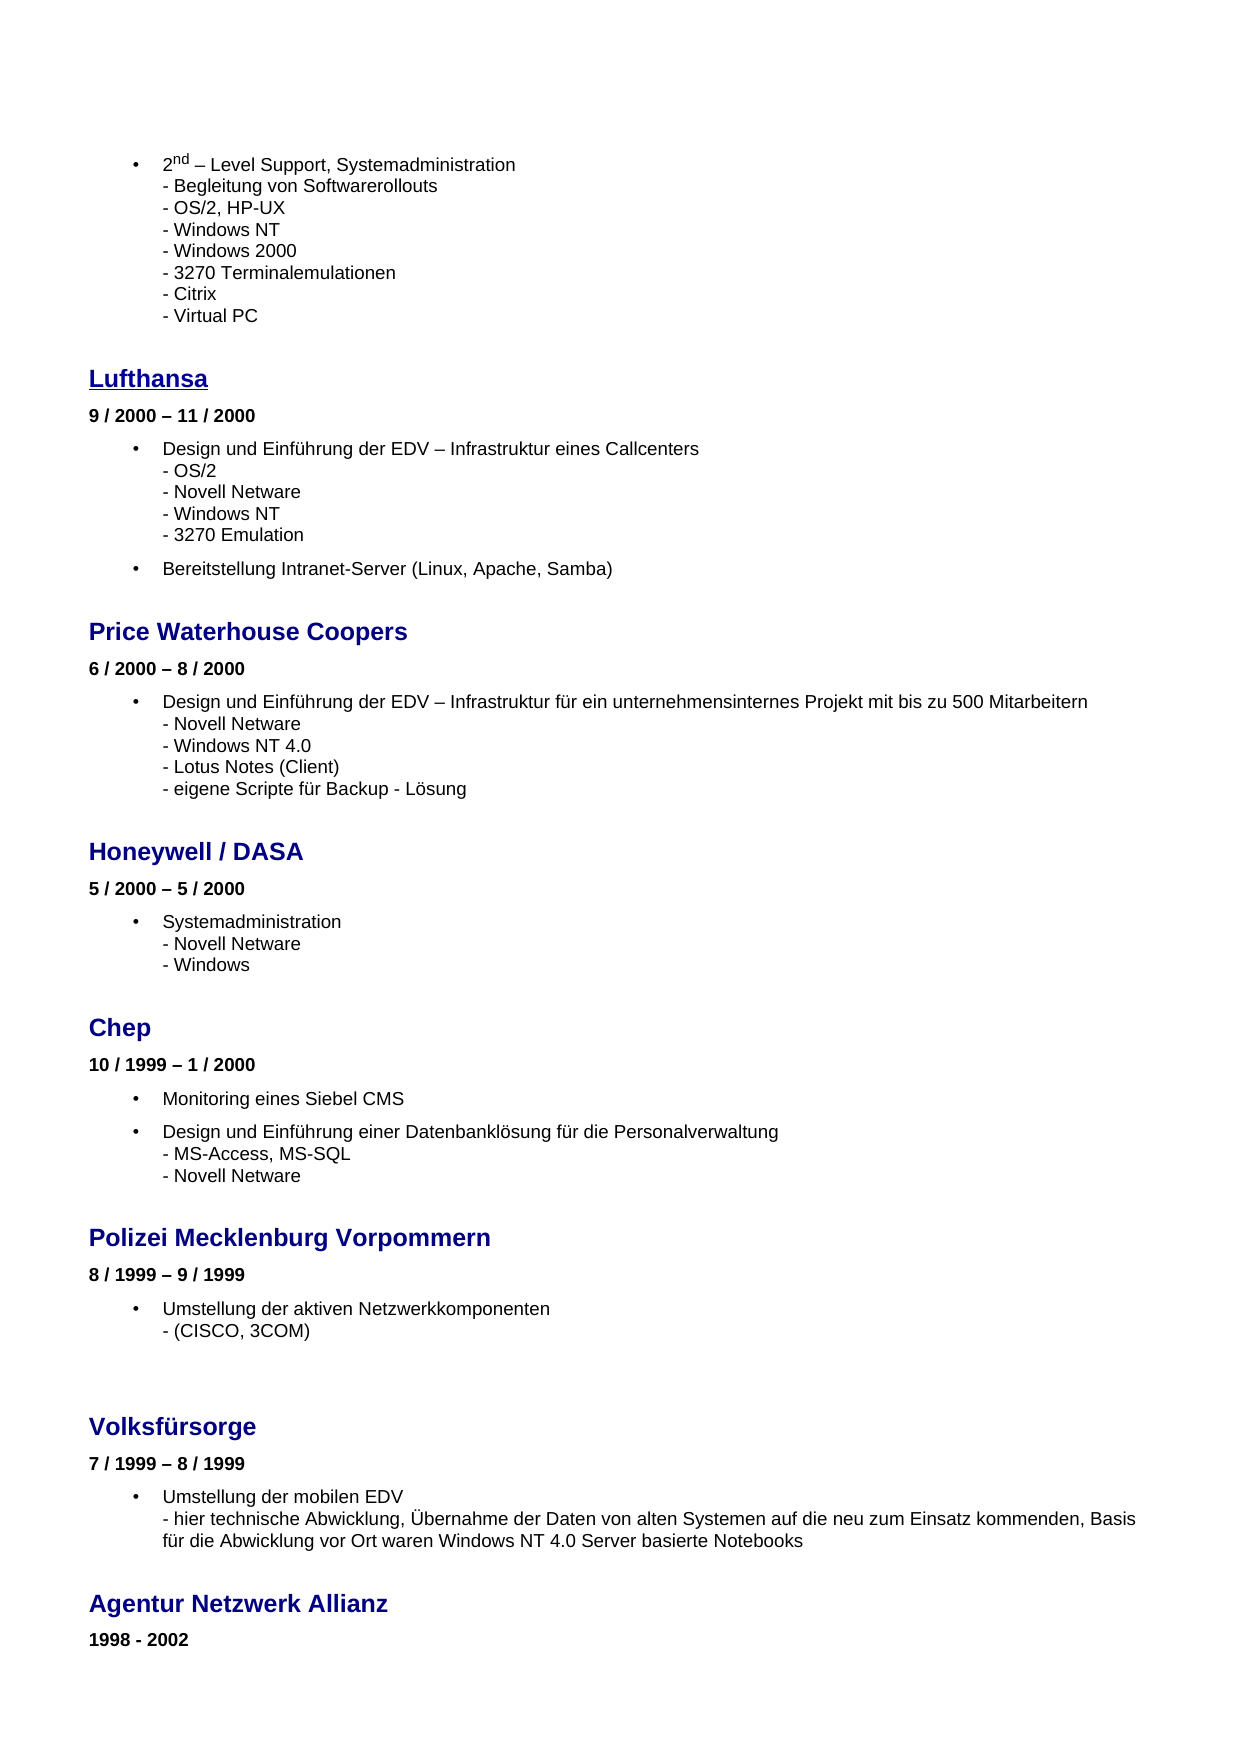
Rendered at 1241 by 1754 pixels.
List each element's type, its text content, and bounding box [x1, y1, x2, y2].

subtitle Volksfürsorge [88, 1412, 1152, 1441]
subtitle Honeywell / DASA [88, 837, 1152, 865]
subtitle Chep [88, 1013, 1152, 1042]
list Monitoring eines Siebel CMS [133, 1087, 1152, 1109]
text 6 / 2000 – 8 / 2000 [88, 658, 1152, 679]
text 8 / 1999 – 9 / 1999 [88, 1264, 1152, 1286]
list Design und Einführung einer Datenbanklösung für die Personalverwaltung - MS-Access, MS-SQL - Novell Netware [133, 1121, 1152, 1186]
text 5 / 2000 – 5 / 2000 [88, 877, 1152, 899]
list Umstellung der mobilen EDV - hier technische Abwicklung, Übernahme der Daten von alten Systemen auf die neu zum Einsatz kommenden, Basis für die Abwicklung vor Ort waren Windows NT 4.0 Server basierte Notebooks [133, 1486, 1152, 1551]
list Umstellung der aktiven Netzwerkkomponenten - (CISCO, 3COM) [133, 1298, 1152, 1341]
subtitle Polizei Mecklenburg Vorpommern [88, 1223, 1152, 1252]
subtitle Price Waterhouse Coopers [88, 617, 1152, 646]
text 10 / 1999 – 1 / 2000 [88, 1054, 1152, 1076]
subtitle Agentur Netzwerk Allianz [88, 1588, 1152, 1617]
text 7 / 1999 – 8 / 1999 [88, 1453, 1152, 1474]
list Design und Einführung der EDV – Infrastruktur eines Callcenters - OS/2 - Novell Netware - Windows NT - 3270 Emulation [133, 438, 1152, 546]
subtitle Lufthansa [88, 364, 1152, 392]
text 1998 - 2002 [88, 1629, 1152, 1651]
list Systemadministration - Novell Netware - Windows [133, 911, 1152, 976]
list Design und Einführung der EDV – Infrastruktur für ein unternehmensinternes Projekt mit bis zu 500 Mitarbeitern - Novell Netware - Windows NT 4.0 - Lotus Notes (Client) - eigene Scripte für Backup - Lösung [133, 691, 1152, 799]
list 2nd – Level Support, Systemadministration - Begleitung von Softwarerollouts - OS/2, HP-UX - Windows NT - Windows 2000 - 3270 Terminalemulationen - Citrix - Virtual PC [133, 150, 1152, 326]
text 9 / 2000 – 11 / 2000 [88, 404, 1152, 426]
list Bereitstellung Intranet-Server (Linux, Apache, Samba) [133, 558, 1152, 579]
